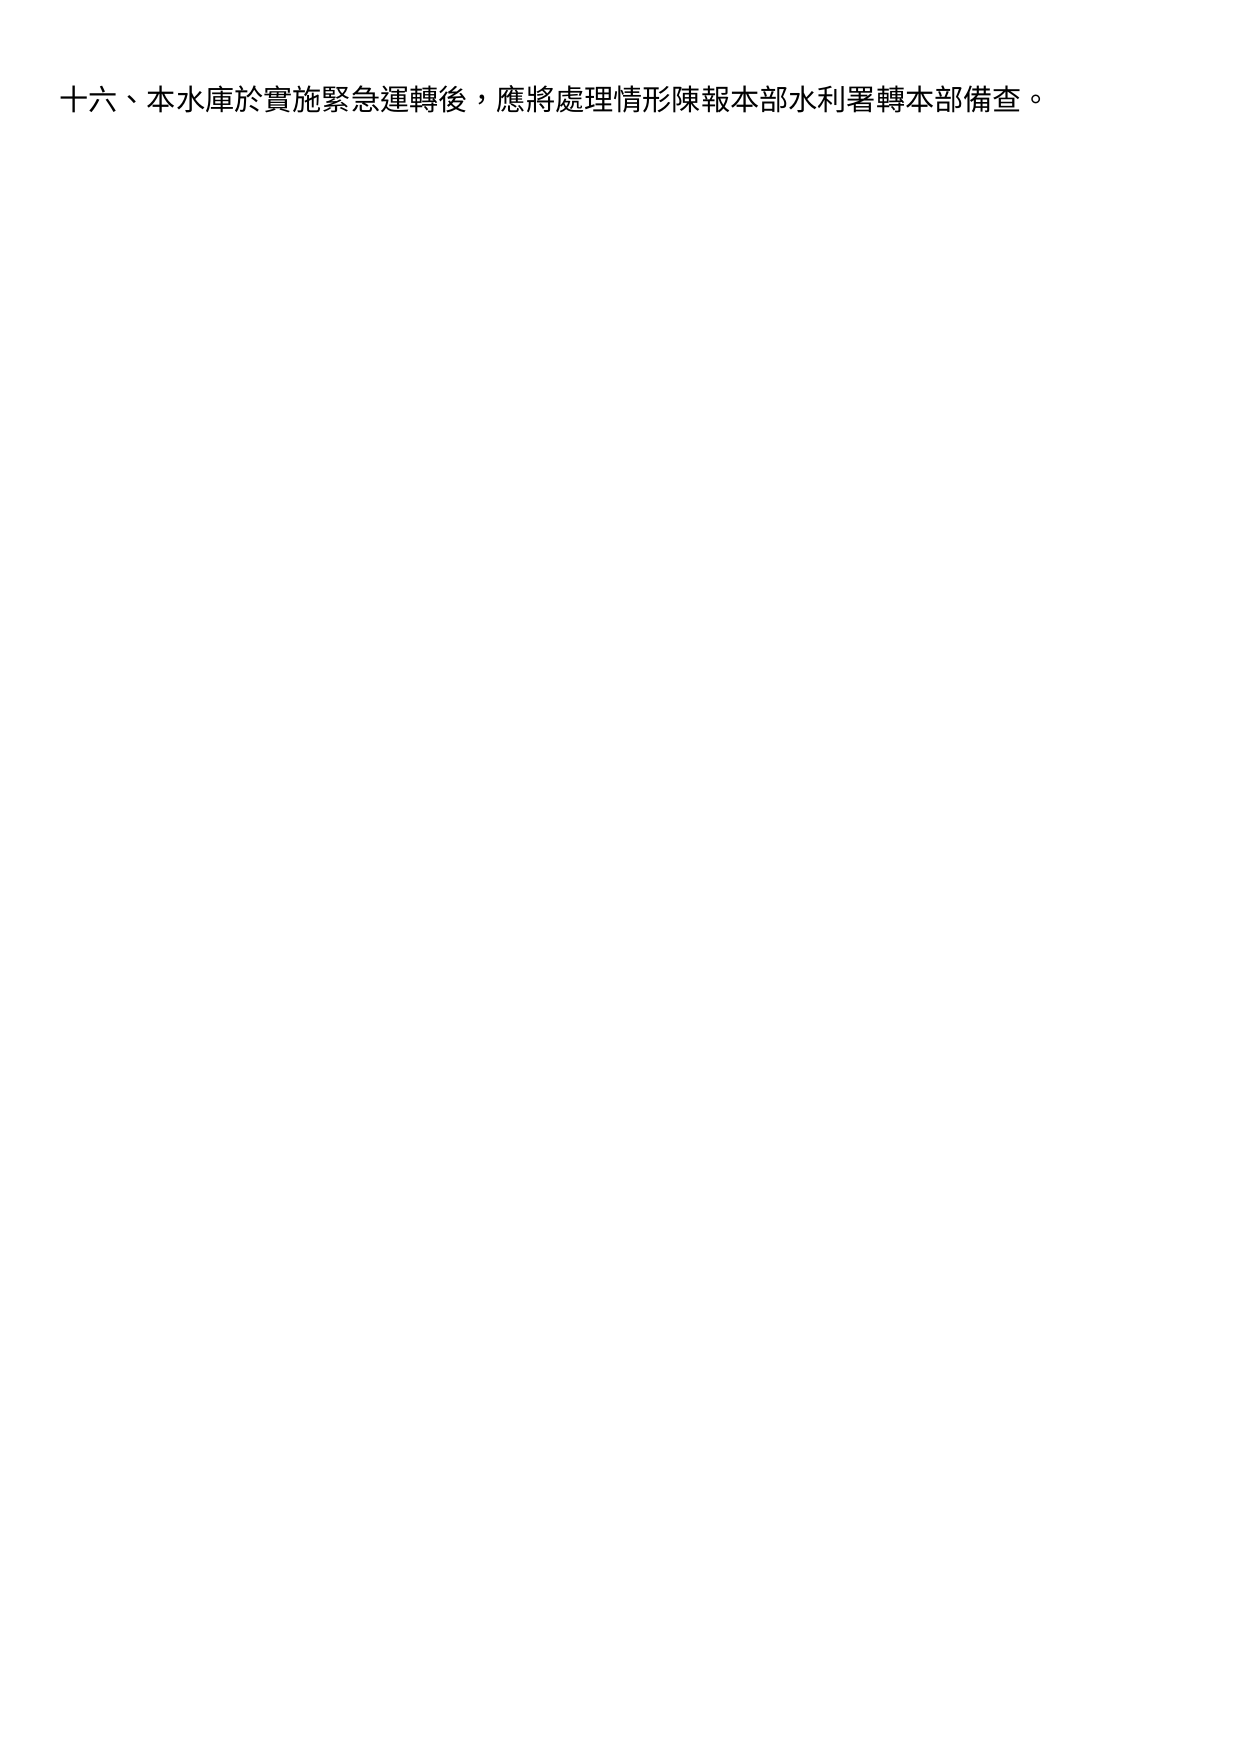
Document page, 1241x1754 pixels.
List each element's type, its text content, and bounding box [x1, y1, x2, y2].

text 十六、本水庫於實施緊急運轉後，應將處理情形陳報本部水利署轉本部備查。 [59, 71, 1181, 121]
